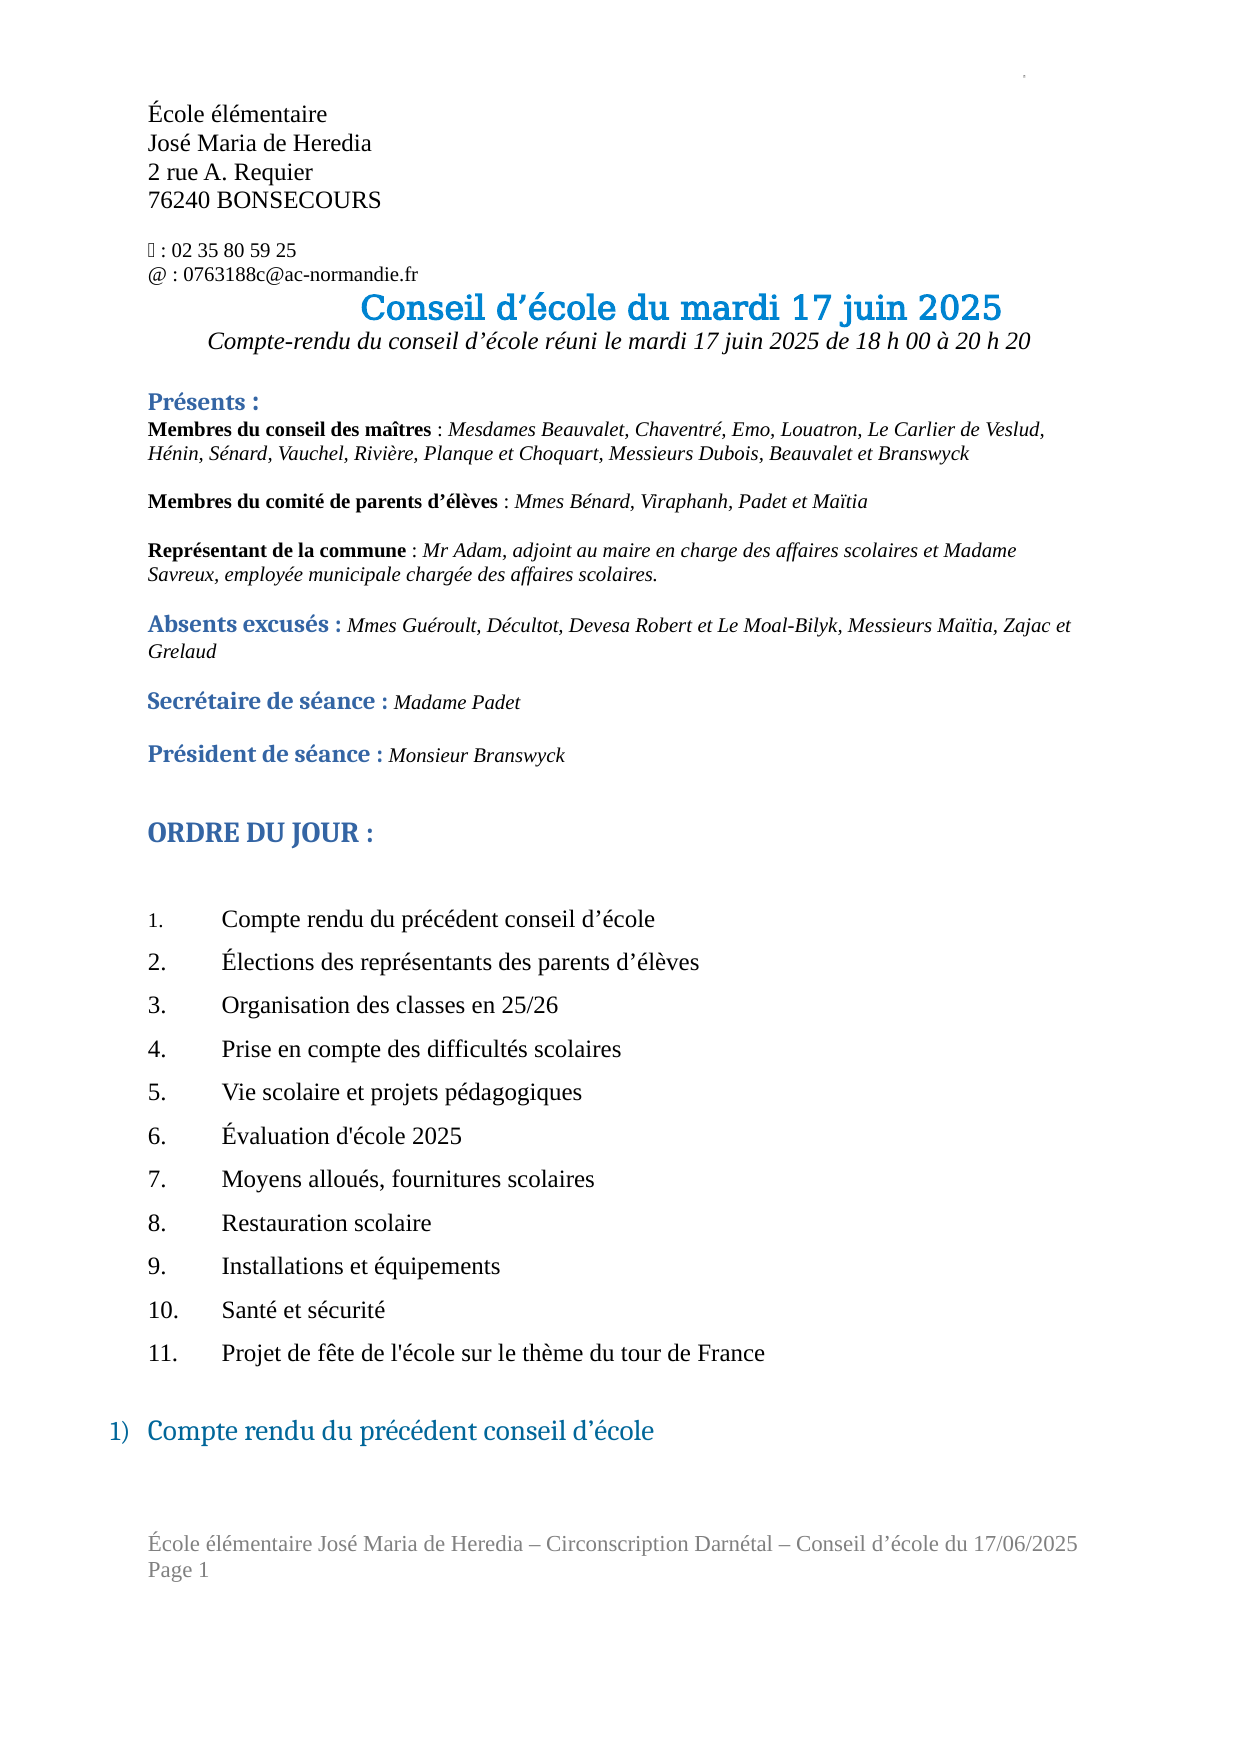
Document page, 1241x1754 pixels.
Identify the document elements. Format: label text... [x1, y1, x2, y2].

list Compte rendu du précédent conseil d’école [148, 904, 1093, 932]
list Prise en compte des difficultés scolaires [148, 1034, 1093, 1063]
text Présents : [148, 384, 1093, 417]
text  : 02 35 80 59 25 [148, 238, 1093, 262]
list Vie scolaire et projets pédagogiques [148, 1077, 1093, 1106]
text Conseil d’école du mardi 17 juin 2025 [148, 286, 1093, 326]
list Compte rendu du précédent conseil d’école [110, 1414, 1093, 1448]
text 2 rue A. Requier [148, 157, 1093, 185]
text Président de séance : Monsieur Branswyck [148, 739, 1093, 768]
text Représentant de la commune : Mr Adam, adjoint au maire en charge des affaires scolaires et Madame Savreux, employée municipale chargée des affaires scolaires. [148, 538, 1093, 586]
text Compte-rendu du conseil d’école réuni le mardi 17 juin 2025 de 18 h 00 à 20 h 20 [148, 326, 1093, 355]
text Absents excusés : Mmes Guéroult, Décultot, Devesa Robert et Le Moal-Bilyk, Messieurs Maïtia, Zajac et Grelaud [148, 610, 1093, 663]
text École élémentaire [148, 99, 1093, 128]
text Membres du conseil des maîtres : Mesdames Beauvalet, Chaventré, Emo, Louatron, Le Carlier de Veslud, Hénin, Sénard, Vauchel, Rivière, Planque et Choquart, Messieurs Dubois, Beauvalet et Branswyck [148, 417, 1093, 465]
list Projet de fête de l'école sur le thème du tour de France [148, 1338, 1093, 1367]
text ORDRE DU JOUR : [148, 816, 1093, 850]
text José Maria de Heredia [148, 128, 1093, 157]
list Installations et équipements [148, 1251, 1093, 1280]
list Moyens alloués, fournitures scolaires [148, 1164, 1093, 1193]
text @ : 0763188c@ac-normandie.fr [148, 262, 1093, 286]
list Organisation des classes en 25/26 [148, 991, 1093, 1019]
list Restauration scolaire [148, 1208, 1093, 1237]
text 76240 BONSECOURS [148, 185, 1093, 214]
text Membres du comité de parents d’élèves : Mmes Bénard, Viraphanh, Padet et Maïtia [148, 489, 1093, 513]
list Évaluation d'école 2025 [148, 1121, 1093, 1150]
text Secrétaire de séance : Madame Padet [148, 687, 1093, 715]
list Santé et sécurité [148, 1295, 1093, 1323]
list Élections des représentants des parents d’élèves [148, 947, 1093, 976]
